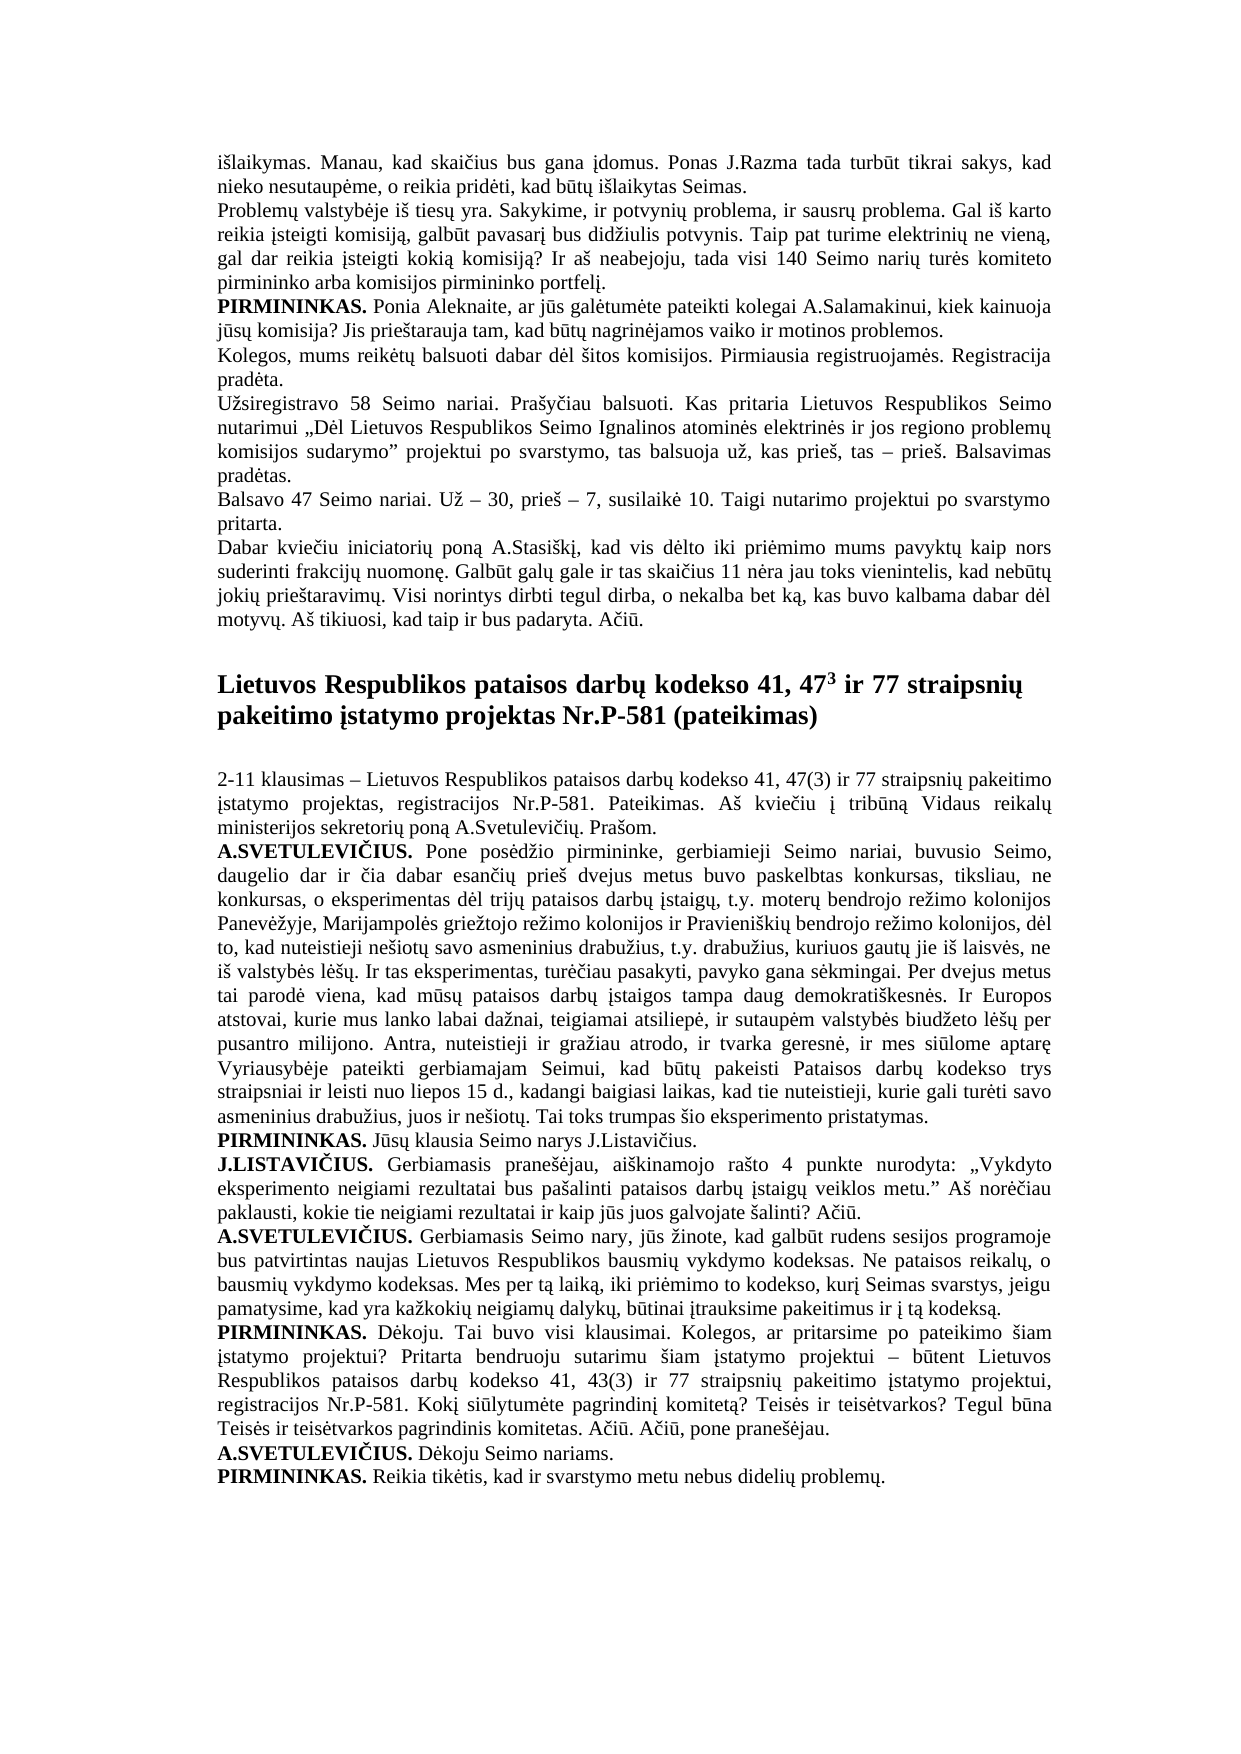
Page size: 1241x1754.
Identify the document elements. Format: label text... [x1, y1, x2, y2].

text 2-11 klausimas – Lietuvos Respublikos pataisos darbų kodekso 41, 47(3) ir 77 straipsnių pakeitimo įstatymo projektas, registracijos Nr.P-581. Pateikimas. Aš kviečiu į tribūną Vidaus reikalų ministerijos sekretorių poną A.Svetulevičių. Prašom. [217, 767, 1053, 839]
text PIRMININKAS. Dėkoju. Tai buvo visi klausimai. Kolegos, ar pritarsime po pateikimo šiam įstatymo projektui? Pritarta bendruoju sutarimu šiam įstatymo projektui – būtent Lietuvos Respublikos pataisos darbų kodekso 41, 43(3) ir 77 straipsnių pakeitimo įstatymo projektui, registracijos Nr.P-581. Kokį siūlytumėte pagrindinį komitetą? Teisės ir teisėtvarkos? Tegul būna Teisės ir teisėtvarkos pagrindinis komitetas. Ačiū. Ačiū, pone pranešėjau. [217, 1320, 1053, 1440]
text Dabar kviečiu iniciatorių poną A.Stasiškį, kad vis dėlto iki priėmimo mums pavyktų kaip nors suderinti frakcijų nuomonę. Galbūt galų gale ir tas skaičius 11 nėra jau toks vienintelis, kad nebūtų jokių prieštaravimų. Visi norintys dirbti tegul dirba, o nekalba bet ką, kas buvo kalbama dabar dėl motyvų. Aš tikiuosi, kad taip ir bus padaryta. Ačiū. [217, 535, 1053, 631]
text Kolegos, mums reikėtų balsuoti dabar dėl šitos komisijos. Pirmiausia registruojamės. Registracija pradėta. [217, 342, 1053, 391]
text A.SVETULEVIČIUS. Gerbiamasis Seimo nary, jūs žinote, kad galbūt rudens sesijos programoje bus patvirtintas naujas Lietuvos Respublikos bausmių vykdymo kodeksas. Ne pataisos reikalų, o bausmių vykdymo kodeksas. Mes per tą laiką, iki priėmimo to kodekso, kurį Seimas svarstys, jeigu pamatysime, kad yra kažkokių neigiamų dalykų, būtinai įtrauksime pakeitimus ir į tą kodeksą. [217, 1224, 1053, 1320]
text Lietuvos Respublikos pataisos darbų kodekso 41, 473 ir 77 straipsnių pakeitimo įstatymo projektas Nr.P-581 (pateikimas) [217, 668, 1023, 730]
text J.LISTAVIČIUS. Gerbiamasis pranešėjau, aiškinamojo rašto 4 punkte nurodyta: „Vykdyto eksperimento neigiami rezultatai bus pašalinti pataisos darbų įstaigų veiklos metu.” Aš norėčiau paklausti, kokie tie neigiami rezultatai ir kaip jūs juos galvojate šalinti? Ačiū. [217, 1152, 1053, 1224]
text A.SVETULEVIČIUS. Pone posėdžio pirmininke, gerbiamieji Seimo nariai, buvusio Seimo, daugelio dar ir čia dabar esančių prieš dvejus metus buvo paskelbtas konkursas, tiksliau, ne konkursas, o eksperimentas dėl trijų pataisos darbų įstaigų, t.y. moterų bendrojo režimo kolonijos Panevėžyje, Marijampolės griežtojo režimo kolonijos ir Pravieniškių bendrojo režimo kolonijos, dėl to, kad nuteistieji nešiotų savo asmeninius drabužius, t.y. drabužius, kuriuos gautų jie iš laisvės, ne iš valstybės lėšų. Ir tas eksperimentas, turėčiau pasakyti, pavyko gana sėkmingai. Per dvejus metus tai parodė viena, kad mūsų pataisos darbų įstaigos tampa daug demokratiškesnės. Ir Europos atstovai, kurie mus lanko labai dažnai, teigiamai atsiliepė, ir sutaupėm valstybės biudžeto lėšų per pusantro milijono. Antra, nuteistieji ir gražiau atrodo, ir tvarka geresnė, ir mes siūlome aptarę Vyriausybėje pateikti gerbiamajam Seimui, kad būtų pakeisti Pataisos darbų kodekso trys straipsniai ir leisti nuo liepos 15 d., kadangi baigiasi laikas, kad tie nuteistieji, kurie gali turėti savo asmeninius drabužius, juos ir nešiotų. Tai toks trumpas šio eksperimento pristatymas. [217, 839, 1053, 1128]
text A.SVETULEVIČIUS. Dėkoju Seimo nariams. [217, 1440, 1053, 1464]
text PIRMININKAS. Ponia Aleknaite, ar jūs galėtumėte pateikti kolegai A.Salamakinui, kiek kainuoja jūsų komisija? Jis prieštarauja tam, kad būtų nagrinėjamos vaiko ir motinos problemos. [217, 294, 1053, 342]
text PIRMININKAS. Reikia tikėtis, kad ir svarstymo metu nebus didelių problemų. [217, 1464, 1053, 1488]
text Problemų valstybėje iš tiesų yra. Sakykime, ir potvynių problema, ir sausrų problema. Gal iš karto reikia įsteigti komisiją, galbūt pavasarį bus didžiulis potvynis. Taip pat turime elektrinių ne vieną, gal dar reikia įsteigti kokią komisiją? Ir aš neabejoju, tada visi 140 Seimo narių turės komiteto pirmininko arba komisijos pirmininko portfelį. [217, 198, 1053, 294]
text Balsavo 47 Seimo nariai. Už – 30, prieš – 7, susilaikė 10. Taigi nutarimo projektui po svarstymo pritarta. [217, 487, 1053, 535]
text Užsiregistravo 58 Seimo nariai. Prašyčiau balsuoti. Kas pritaria Lietuvos Respublikos Seimo nutarimui „Dėl Lietuvos Respublikos Seimo Ignalinos atominės elektrinės ir jos regiono problemų komisijos sudarymo” projektui po svarstymo, tas balsuoja už, kas prieš, tas – prieš. Balsavimas pradėtas. [217, 391, 1053, 487]
text išlaikymas. Manau, kad skaičius bus gana įdomus. Ponas J.Razma tada turbūt tikrai sakys, kad nieko nesutaupėme, o reikia pridėti, kad būtų išlaikytas Seimas. [217, 150, 1053, 198]
text PIRMININKAS. Jūsų klausia Seimo narys J.Listavičius. [217, 1128, 1053, 1152]
